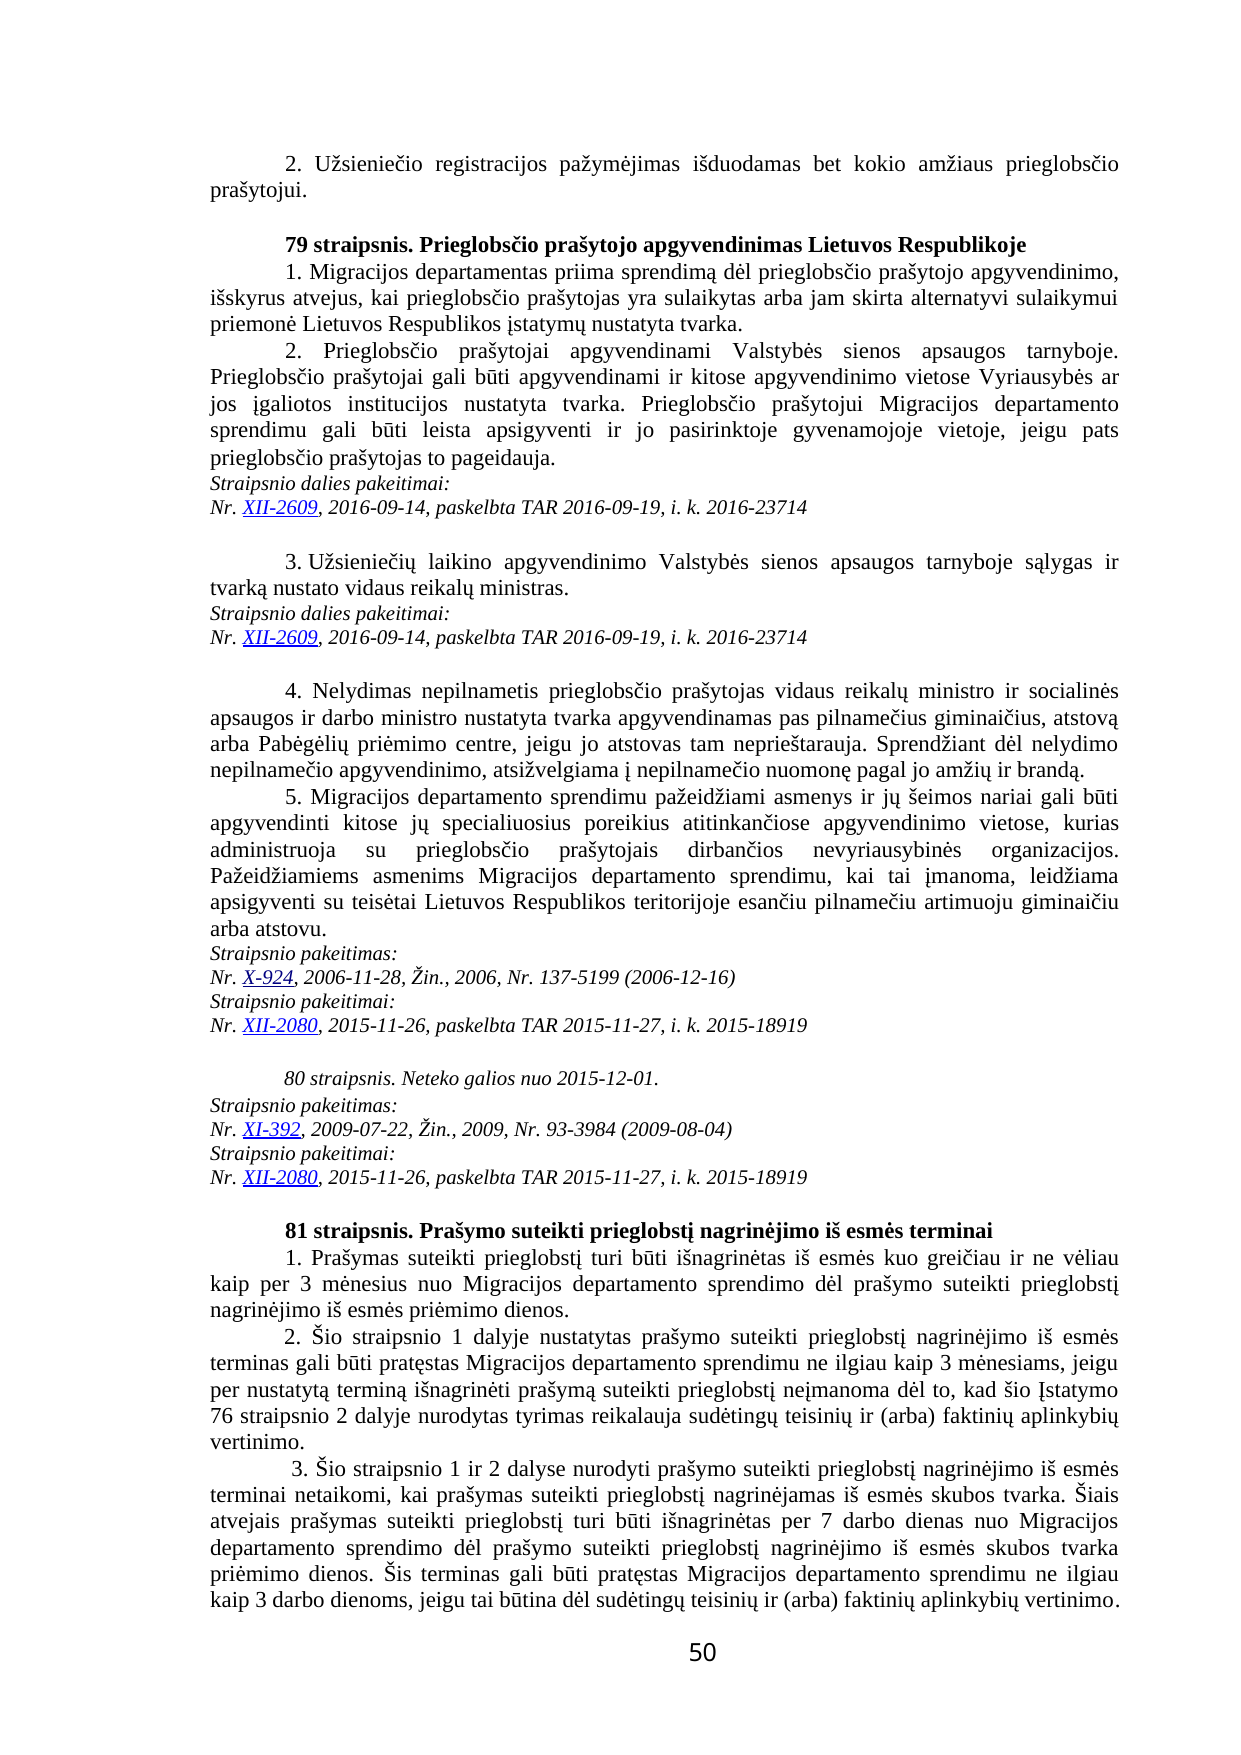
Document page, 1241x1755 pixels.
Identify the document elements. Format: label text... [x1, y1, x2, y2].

text 2. Prieglobsčio prašytojai apgyvendinami Valstybės sienos apsaugos tarnyboje. Prieglobsčio prašytojai gali būti apgyvendinami ir kitose apgyvendinimo vietose Vyriausybės ar jos įgaliotos institucijos nustatyta tvarka. Prieglobsčio prašytojui Migracijos departamento sprendimu gali būti leista apsigyventi ir jo pasirinktoje gyvenamojoje vietoje, jeigu pats prieglobsčio prašytojas to pageidauja. [210, 337, 1120, 471]
text Nr. X-924, 2006-11-28, Žin., 2006, Nr. 137-5199 (2006-12-16) [210, 965, 1120, 989]
text 2. Šio straipsnio 1 dalyje nustatytas prašymo suteikti prieglobstį nagrinėjimo iš esmės terminas gali būti pratęstas Migracijos departamento sprendimu ne ilgiau kaip 3 mėnesiams, jeigu per nustatytą terminą išnagrinėti prašymą suteikti prieglobstį neįmanoma dėl to, kad šio Įstatymo 76 straipsnio 2 dalyje nurodytas tyrimas reikalauja sudėtingų teisinių ir (arba) faktinių aplinkybių vertinimo. [210, 1323, 1120, 1455]
text 3. Šio straipsnio 1 ir 2 dalyse nurodyti prašymo suteikti prieglobstį nagrinėjimo iš esmės terminai netaikomi, kai prašymas suteikti prieglobstį nagrinėjamas iš esmės skubos tvarka. Šiais atvejais prašymas suteikti prieglobstį turi būti išnagrinėtas per 7 darbo dienas nuo Migracijos departamento sprendimo dėl prašymo suteikti prieglobstį nagrinėjimo iš esmės skubos tvarka priėmimo dienos. Šis terminas gali būti pratęstas Migracijos departamento sprendimu ne ilgiau kaip 3 darbo dienoms, jeigu tai būtina dėl sudėtingų teisinių ir (arba) faktinių aplinkybių vertinimo. [210, 1455, 1120, 1613]
text 3. Užsieniečių laikino apgyvendinimo Valstybės sienos apsaugos tarnyboje sąlygas ir tvarką nustato vidaus reikalų ministras. [210, 548, 1120, 601]
text Nr. XII-2080, 2015-11-26, paskelbta TAR 2015-11-27, i. k. 2015-18919 [210, 1013, 1120, 1037]
text Straipsnio dalies pakeitimai: [210, 471, 1120, 495]
text 79 straipsnis. Prieglobsčio prašytojo apgyvendinimas Lietuvos Respublikoje [210, 231, 1120, 258]
text 81 straipsnis. Prašymo suteikti prieglobstį nagrinėjimo iš esmės terminai [210, 1217, 1120, 1244]
text Nr. XII-2080, 2015-11-26, paskelbta TAR 2015-11-27, i. k. 2015-18919 [210, 1165, 1120, 1189]
text 80 straipsnis. Neteko galios nuo 2015-12-01. [284, 1066, 1120, 1090]
text Nr. XI-392, 2009-07-22, Žin., 2009, Nr. 93-3984 (2009-08-04) [210, 1117, 1120, 1141]
text Nr. XII-2609, 2016-09-14, paskelbta TAR 2016-09-19, i. k. 2016-23714 [210, 625, 1120, 649]
text 1. Prašymas suteikti prieglobstį turi būti išnagrinėtas iš esmės kuo greičiau ir ne vėliau kaip per 3 mėnesius nuo Migracijos departamento sprendimo dėl prašymo suteikti prieglobstį nagrinėjimo iš esmės priėmimo dienos. [210, 1244, 1120, 1323]
text 4. Nelydimas nepilnametis prieglobsčio prašytojas vidaus reikalų ministro ir socialinės apsaugos ir darbo ministro nustatyta tvarka apgyvendinamas pas pilnamečius giminaičius, atstovą arba Pabėgėlių priėmimo centre, jeigu jo atstovas tam neprieštarauja. Sprendžiant dėl nelydimo nepilnamečio apgyvendinimo, atsižvelgiama į nepilnamečio nuomonę pagal jo amžių ir brandą. [210, 677, 1120, 783]
text Straipsnio pakeitimas: [210, 941, 1120, 965]
text Straipsnio pakeitimai: [210, 989, 1120, 1013]
text 1. Migracijos departamentas priima sprendimą dėl prieglobsčio prašytojo apgyvendinimo, išskyrus atvejus, kai prieglobsčio prašytojas yra sulaikytas arba jam skirta alternatyvi sulaikymui priemonė Lietuvos Respublikos įstatymų nustatyta tvarka. [210, 258, 1120, 337]
text 2. Užsieniečio registracijos pažymėjimas išduodamas bet kokio amžiaus prieglobsčio prašytojui. [210, 150, 1120, 203]
text Straipsnio pakeitimas: [210, 1092, 1120, 1117]
text Nr. XII-2609, 2016-09-14, paskelbta TAR 2016-09-19, i. k. 2016-23714 [210, 495, 1120, 519]
text 5. Migracijos departamento sprendimu pažeidžiami asmenys ir jų šeimos nariai gali būti apgyvendinti kitose jų specialiuosius poreikius atitinkančiose apgyvendinimo vietose, kurias administruoja su prieglobsčio prašytojais dirbančios nevyriausybinės organizacijos. Pažeidžiamiems asmenims Migracijos departamento sprendimu, kai tai įmanoma, leidžiama apsigyventi su teisėtai Lietuvos Respublikos teritorijoje esančiu pilnamečiu artimuoju giminaičiu arba atstovu. [210, 783, 1120, 941]
text Straipsnio pakeitimai: [210, 1141, 1120, 1165]
text Straipsnio dalies pakeitimai: [210, 601, 1120, 625]
